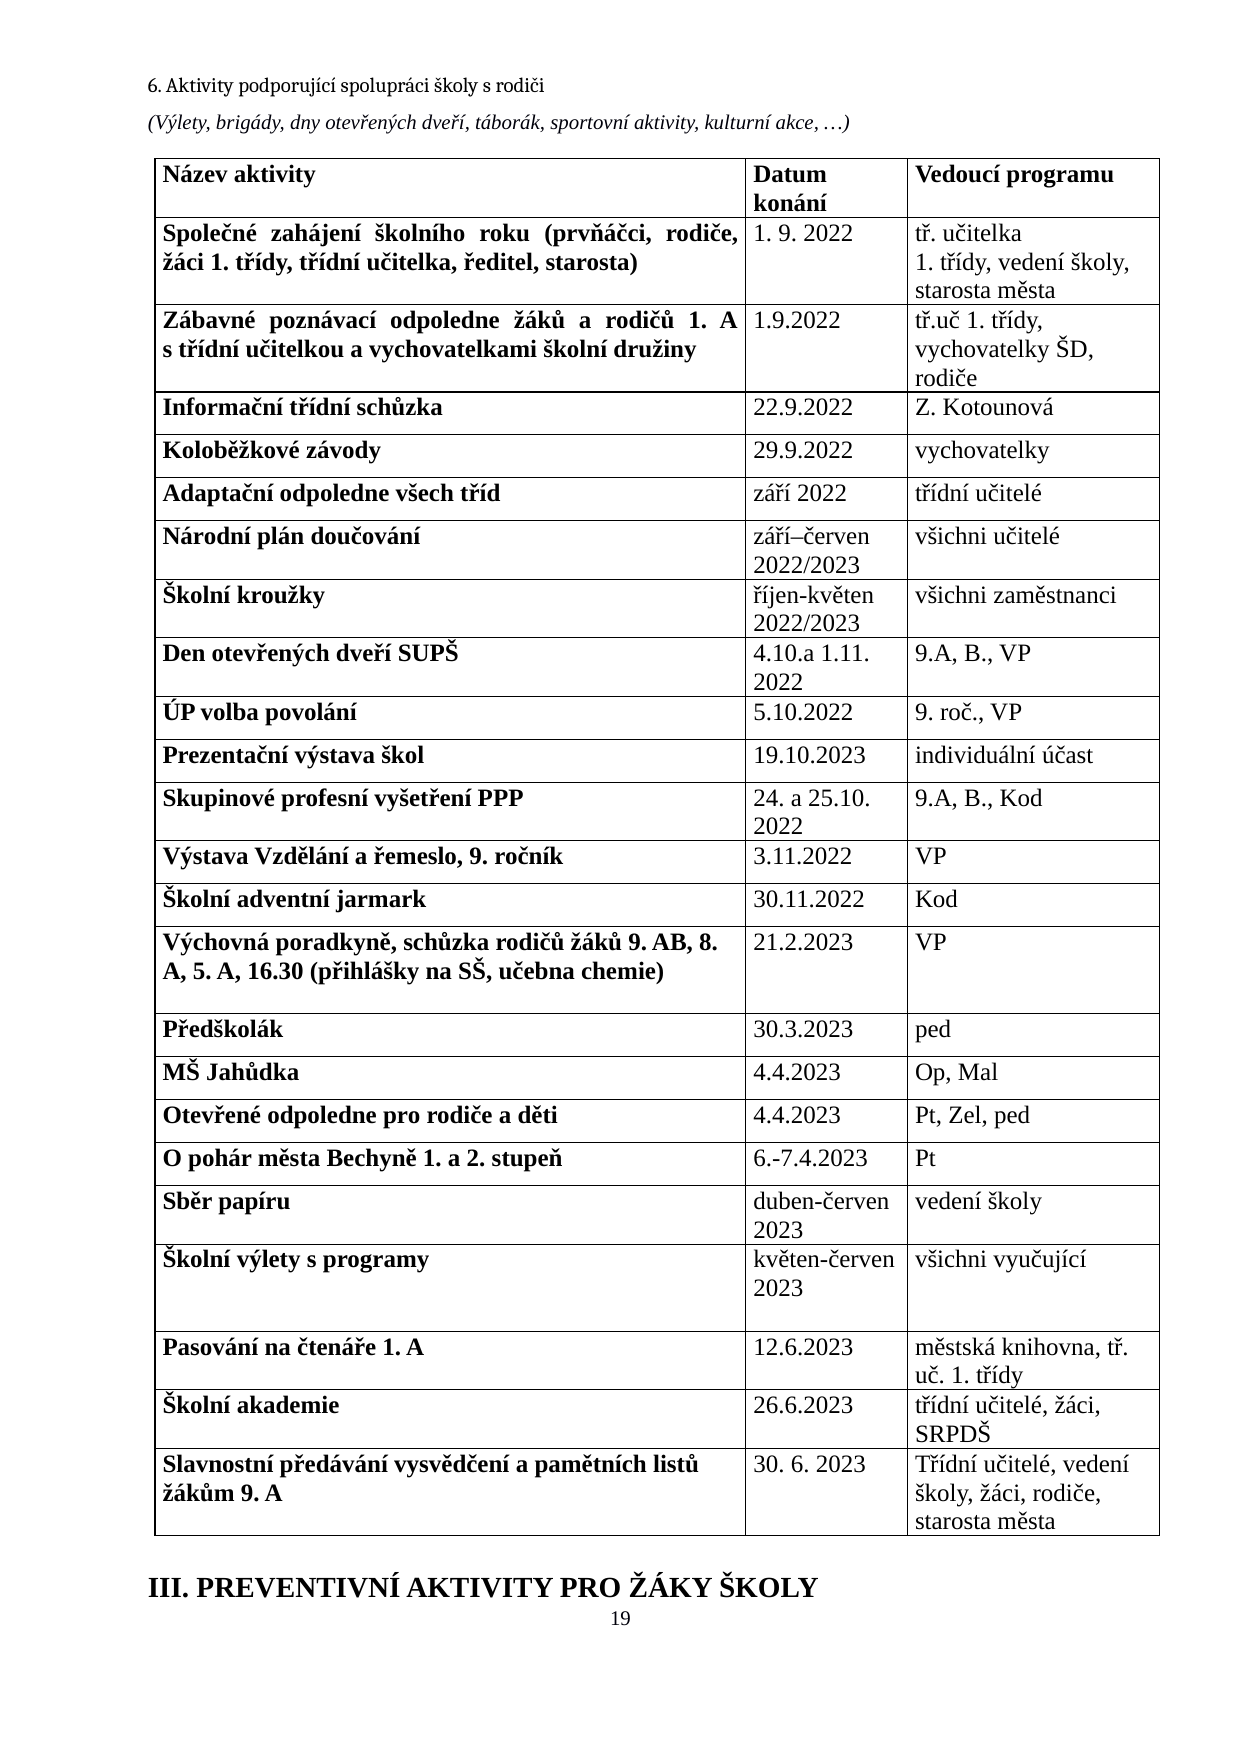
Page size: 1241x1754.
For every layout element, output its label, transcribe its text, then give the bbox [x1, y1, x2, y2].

table_cell 4.4.2023 [746, 1100, 907, 1142]
table_cell 21.2.2023 [746, 927, 907, 1013]
table_cell tř. učitelka 1. třídy, vedení školy, starosta města [908, 218, 1159, 304]
text (Výlety, brigády, dny otevřených dveří, táborák, sportovní aktivity, kulturní akce, …) [148, 110, 1093, 134]
table_cell 30.11.2022 [746, 884, 907, 926]
table_cell Informační třídní schůzka [156, 393, 745, 434]
table_cell 12.6.2023 [746, 1332, 907, 1389]
table_cell Z. Kotounová [908, 393, 1159, 434]
table_cell 24. a 25.10. 2022 [746, 783, 907, 840]
table_cell 22.9.2022 [746, 393, 907, 434]
table_cell 1. 9. 2022 [746, 218, 907, 304]
table_cell Školní adventní jarmark [156, 884, 745, 926]
table_cell 9.A, B., VP [908, 638, 1159, 696]
table_cell ped [908, 1014, 1159, 1056]
table_cell 1.9.2022 [746, 305, 907, 391]
table_cell Předškolák [156, 1014, 745, 1056]
subtitle 6. Aktivity podporující spolupráci školy s rodiči [148, 74, 1093, 98]
table_cell tř.uč 1. třídy, vychovatelky ŠD, rodiče [908, 305, 1159, 391]
table_cell 26.6.2023 [746, 1390, 907, 1448]
table_header Název aktivity [156, 159, 745, 217]
table_cell Zábavné poznávací odpoledne žáků a rodičů 1. A s třídní učitelkou a vychovatelkami školní družiny [156, 305, 745, 391]
table_cell 5.10.2022 [746, 697, 907, 739]
table_cell 9. roč., VP [908, 697, 1159, 739]
table_cell Den otevřených dveří SUPŠ [156, 638, 745, 696]
table_cell všichni vyučující [908, 1245, 1159, 1331]
table_cell Otevřené odpoledne pro rodiče a děti [156, 1100, 745, 1142]
table_cell ÚP volba povolání [156, 697, 745, 739]
table_cell vychovatelky [908, 435, 1159, 477]
table_cell květen-červen 2023 [746, 1245, 907, 1331]
table_cell třídní učitelé, žáci, SRPDŠ [908, 1390, 1159, 1448]
table_cell 19.10.2023 [746, 740, 907, 782]
table_cell městská knihovna, tř. uč. 1. třídy [908, 1332, 1159, 1389]
table_cell Výchovná poradkyně, schůzka rodičů žáků 9. AB, 8. A, 5. A, 16.30 (přihlášky na SŠ, učebna chemie) [156, 927, 745, 1013]
table_cell Skupinové profesní vyšetření PPP [156, 783, 745, 840]
table_cell O pohár města Bechyně 1. a 2. stupeň [156, 1143, 745, 1185]
table_cell Sběr papíru [156, 1186, 745, 1243]
table_cell VP [908, 927, 1159, 1013]
table_cell říjen-květen 2022/2023 [746, 580, 907, 637]
table_cell všichni učitelé [908, 521, 1159, 579]
table_cell Slavnostní předávání vysvědčení a pamětních listů žákům 9. A [156, 1449, 745, 1535]
table_cell 30. 6. 2023 [746, 1449, 907, 1535]
table_cell září–červen 2022/2023 [746, 521, 907, 579]
table_cell 3.11.2022 [746, 841, 907, 883]
table_cell vedení školy [908, 1186, 1159, 1243]
table_cell Školní kroužky [156, 580, 745, 637]
text III. PREVENTIVNÍ AKTIVITY PRO ŽÁKY ŠKOLY [148, 1570, 1093, 1603]
table_cell Školní výlety s programy [156, 1245, 745, 1331]
table_cell Prezentační výstava škol [156, 740, 745, 782]
table_cell 6.-7.4.2023 [746, 1143, 907, 1185]
table_cell VP [908, 841, 1159, 883]
table_cell 9.A, B., Kod [908, 783, 1159, 840]
table_cell třídní učitelé [908, 478, 1159, 520]
table_cell 29.9.2022 [746, 435, 907, 477]
table_cell Pasování na čtenáře 1. A [156, 1332, 745, 1389]
table_header Datum konání [746, 159, 907, 217]
table_cell Adaptační odpoledne všech tříd [156, 478, 745, 520]
table_cell Op, Mal [908, 1057, 1159, 1099]
table_cell Společné zahájení školního roku (prvňáčci, rodiče, žáci 1. třídy, třídní učitelka, ředitel, starosta) [156, 218, 745, 304]
table_cell Kod [908, 884, 1159, 926]
table_cell Školní akademie [156, 1390, 745, 1448]
table_cell Pt, Zel, ped [908, 1100, 1159, 1142]
table_cell duben-červen 2023 [746, 1186, 907, 1243]
table_cell Národní plán doučování [156, 521, 745, 579]
table_cell Výstava Vzdělání a řemeslo, 9. ročník [156, 841, 745, 883]
table_cell září 2022 [746, 478, 907, 520]
table_cell MŠ Jahůdka [156, 1057, 745, 1099]
table_cell Koloběžkové závody [156, 435, 745, 477]
table_cell 30.3.2023 [746, 1014, 907, 1056]
table_cell individuální účast [908, 740, 1159, 782]
table_cell Pt [908, 1143, 1159, 1185]
table_cell Třídní učitelé, vedení školy, žáci, rodiče, starosta města [908, 1449, 1159, 1535]
table_cell všichni zaměstnanci [908, 580, 1159, 637]
table_cell 4.10.a 1.11. 2022 [746, 638, 907, 696]
table_cell 4.4.2023 [746, 1057, 907, 1099]
table_header Vedoucí programu [908, 159, 1159, 217]
